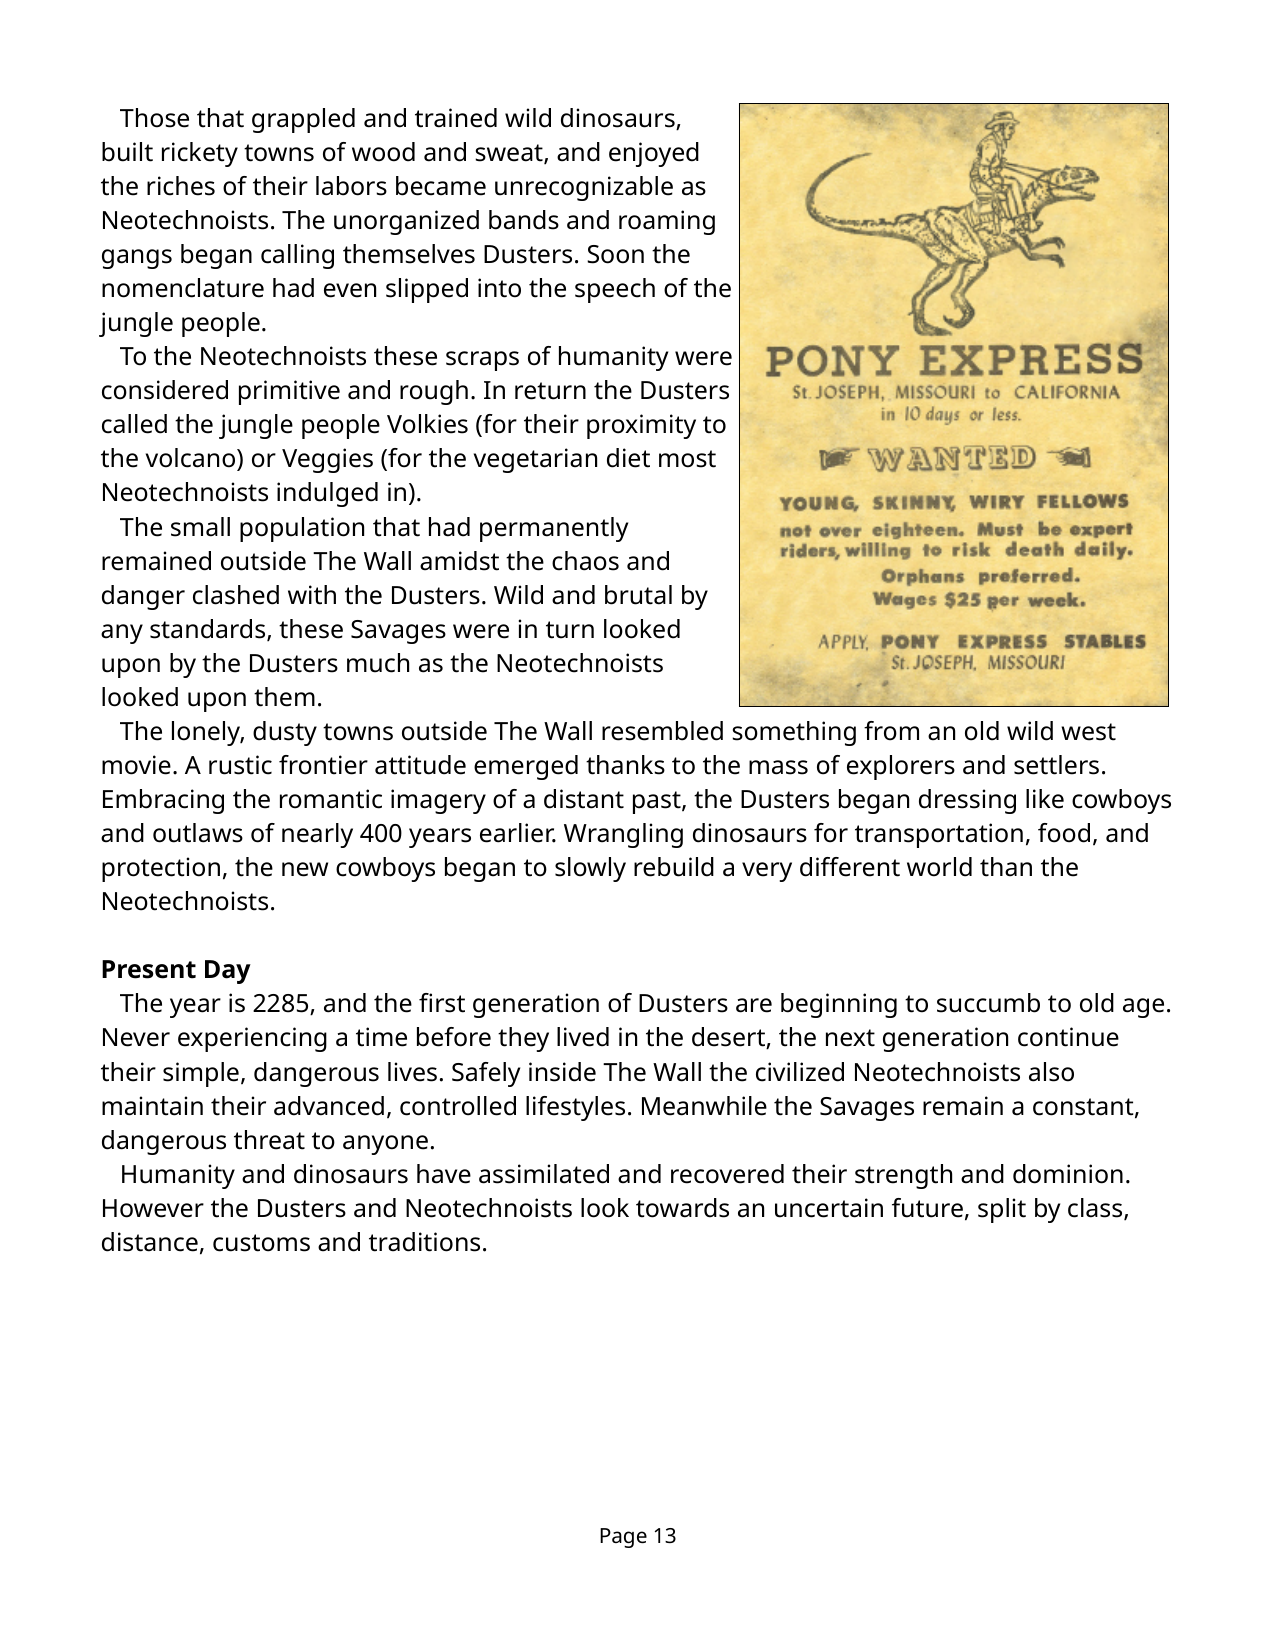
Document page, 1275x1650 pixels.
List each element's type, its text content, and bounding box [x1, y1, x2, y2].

text To the Neotechnoists these scraps of humanity were considered primitive and rough. In return the Dusters called the jungle people Volkies (for their proximity to the volcano) or Veggies (for the vegetarian diet most Neotechnoists indulged in). [100, 339, 738, 509]
text Humanity and dinosaurs have assimilated and recovered their strength and dominion. However the Dusters and Neotechnoists look towards an uncertain future, split by class, distance, customs and traditions. [100, 1156, 1174, 1258]
text The lonely, dusty towns outside The Wall resembled something from an old wild west movie. A rustic frontier attitude emerged thanks to the mass of explorers and settlers. Embracing the romantic imagery of a distant past, the Dusters began dressing like cowboys and outlaws of nearly 400 years earlier. Wrangling dinosaurs for transportation, food, and protection, the new cowboys began to slowly rebuild a very different world than the Neotechnoists. [100, 713, 1174, 918]
text Present Day [100, 952, 1174, 986]
picture [740, 104, 1168, 706]
text Those that grappled and trained wild dinosaurs, built rickety towns of wood and sweat, and enjoyed the riches of their labors became unrecognizable as Neotechnoists. The unorganized bands and roaming gangs began calling themselves Dusters. Soon the nomenclature had even slipped into the speech of the jungle people. [100, 100, 1174, 339]
text The year is 2285, and the first generation of Dusters are beginning to succumb to old age. Never experiencing a time before they lived in the desert, the next generation continue their simple, dangerous lives. Safely inside The Wall the civilized Neotechnoists also maintain their advanced, controlled lifestyles. Meanwhile the Savages remain a constant, dangerous threat to anyone. [100, 986, 1174, 1156]
text The small population that had permanently remained outside The Wall amidst the chaos and danger clashed with the Dusters. Wild and brutal by any standards, these Savages were in turn looked upon by the Dusters much as the Neotechnoists looked upon them. [100, 509, 1174, 713]
